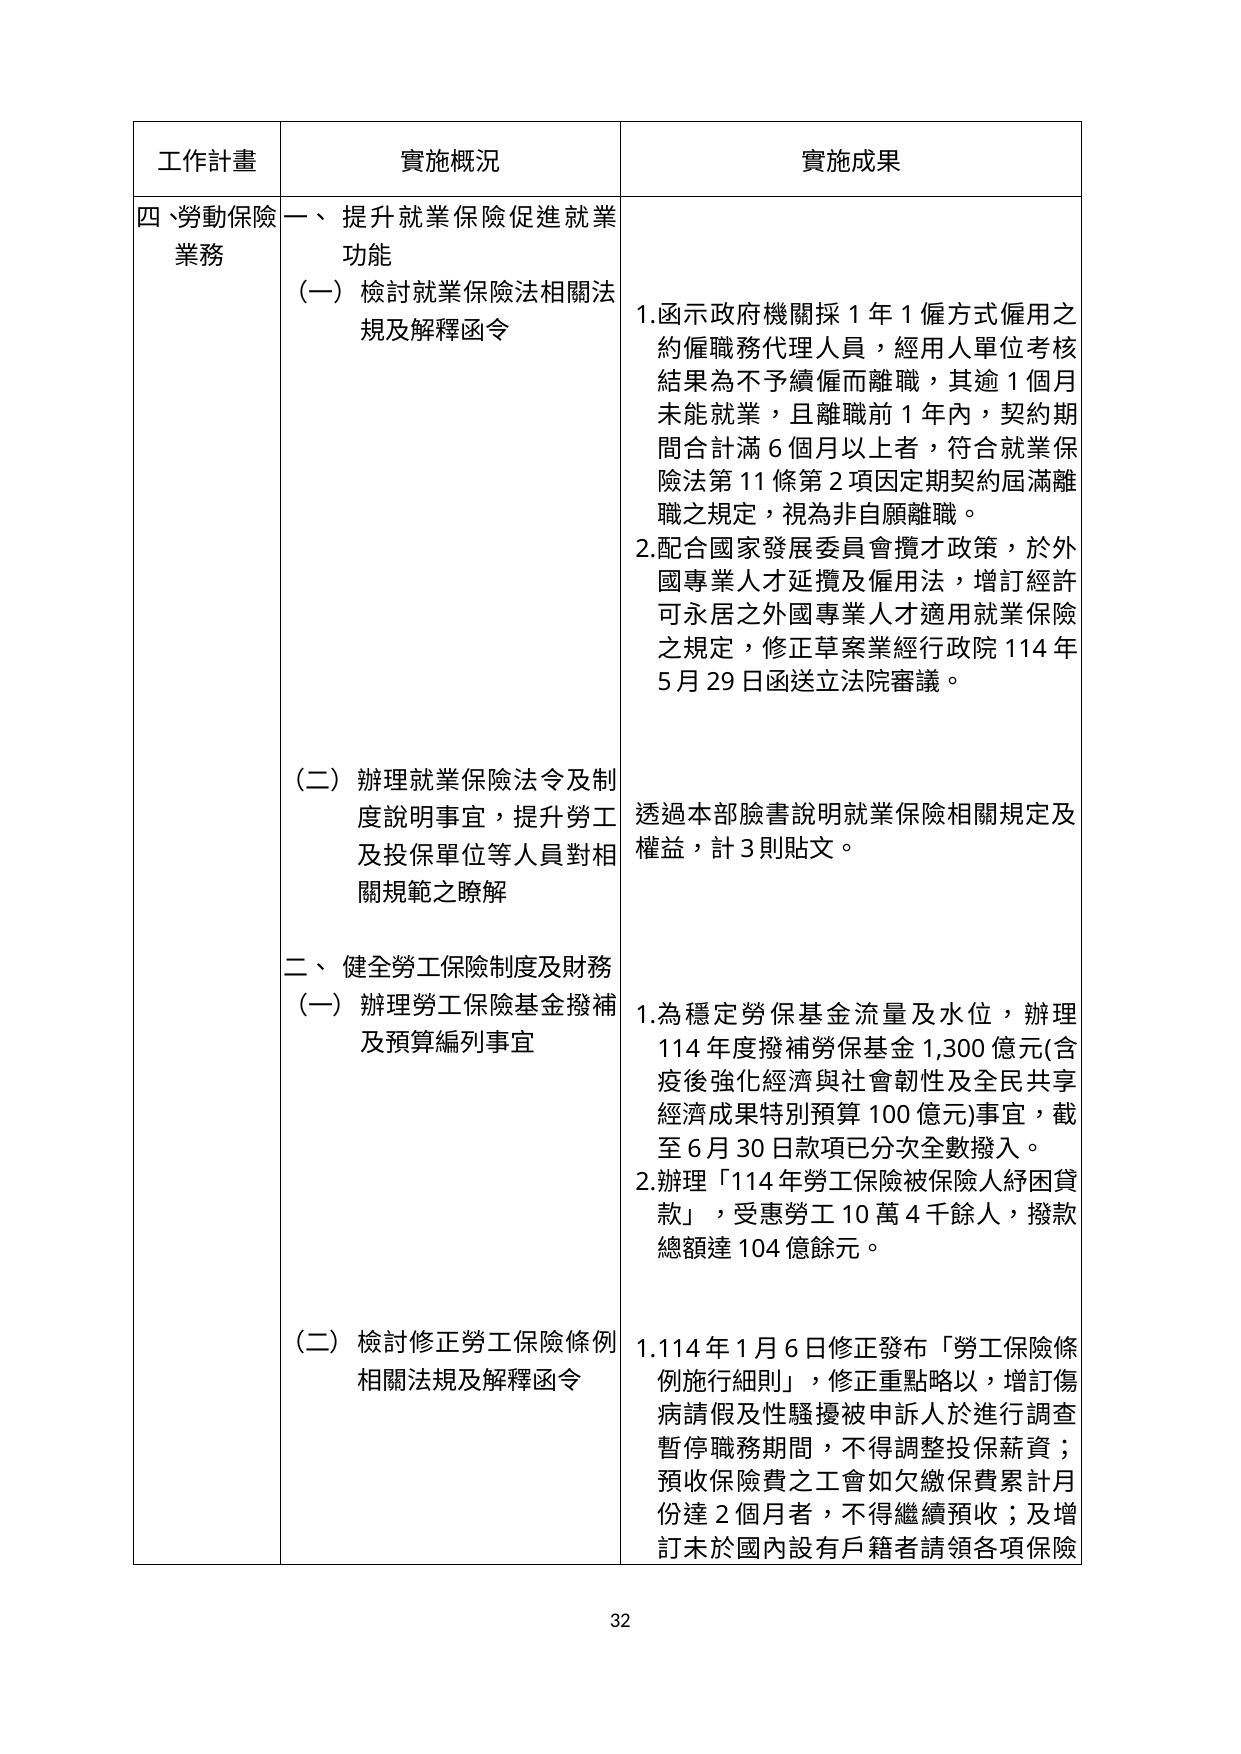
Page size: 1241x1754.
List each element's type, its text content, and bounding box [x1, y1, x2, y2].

table_header 實施概況 [281, 122, 620, 196]
table_cell 函示政府機關採1年1僱方式僱用之約僱職務代理人員，經用人單位考核結果為不予續僱而離職，其逾1個月未能就業，且離職前1年內，契約期間合計滿6個月以上者，符合就業保險法第11條第2項因定期契約屆滿離職之規定，視為非自願離職。 配合國家發展委員會攬才政策，於外國專業人才延攬及僱用法，增訂經許可永居之外國專業人才適用就業保險之規定，修正草案業經行政院114年5月29日函送立法院審議。 透過本部臉書說明就業保險相關規定及權益，計3則貼文。 為穩定勞保基金流量及水位，辦理114年度撥補勞保基金1,300億元(含疫後強化經濟與社會韌性及全民共享經濟成果特別預算100億元)事宜，截至6月30日款項已分次全數撥入。 辦理「114年勞工保險被保險人紓困貸款」，受惠勞工10萬4千餘人，撥款總額達104億餘元。 114年1月6日修正發布「勞工保險條例施行細則」，修正重點略以，增訂傷病請假及性騷擾被申訴人於進行調查暫停職務期間，不得調整投保薪資；預收保險費之工會如欠繳保費累計月份達2個月者，不得繼續預收；及增訂未於國內設有戶籍者請領各項保險 [621, 197, 1081, 1564]
table_cell 提升就業保險促進就業功能 檢討就業保險法相關法規及解釋函令 辦理就業保險法令及制度說明事宜，提升勞工及投保單位等人員對相關規範之瞭解 健全勞工保險制度及財務 辦理勞工保險基金撥補及預算編列事宜 檢討修正勞工保險條例相關法規及解釋函令 辦理勞工保險法令及制度說明事宜 落實勞工職業災害保險制度 完備勞工職業災害保險相關法制 辦理職業災害保險法令宣導說明事宜 強化保險業務監理功能 定期召開勞工保險監理會議，審議勞工保險、就業保險及勞工職業災害保險年度工作計畫、預決算及其他業務監理事項 辦理勞工保險、就業保險及勞工職業災害保險業務檢查、財務帳務檢查及外部訪查等業務 [281, 197, 620, 1564]
table_header 實施成果 [621, 122, 1081, 196]
table_header 工作計畫 [134, 122, 280, 196]
table_cell 四、勞動保險業務 [134, 197, 280, 1564]
